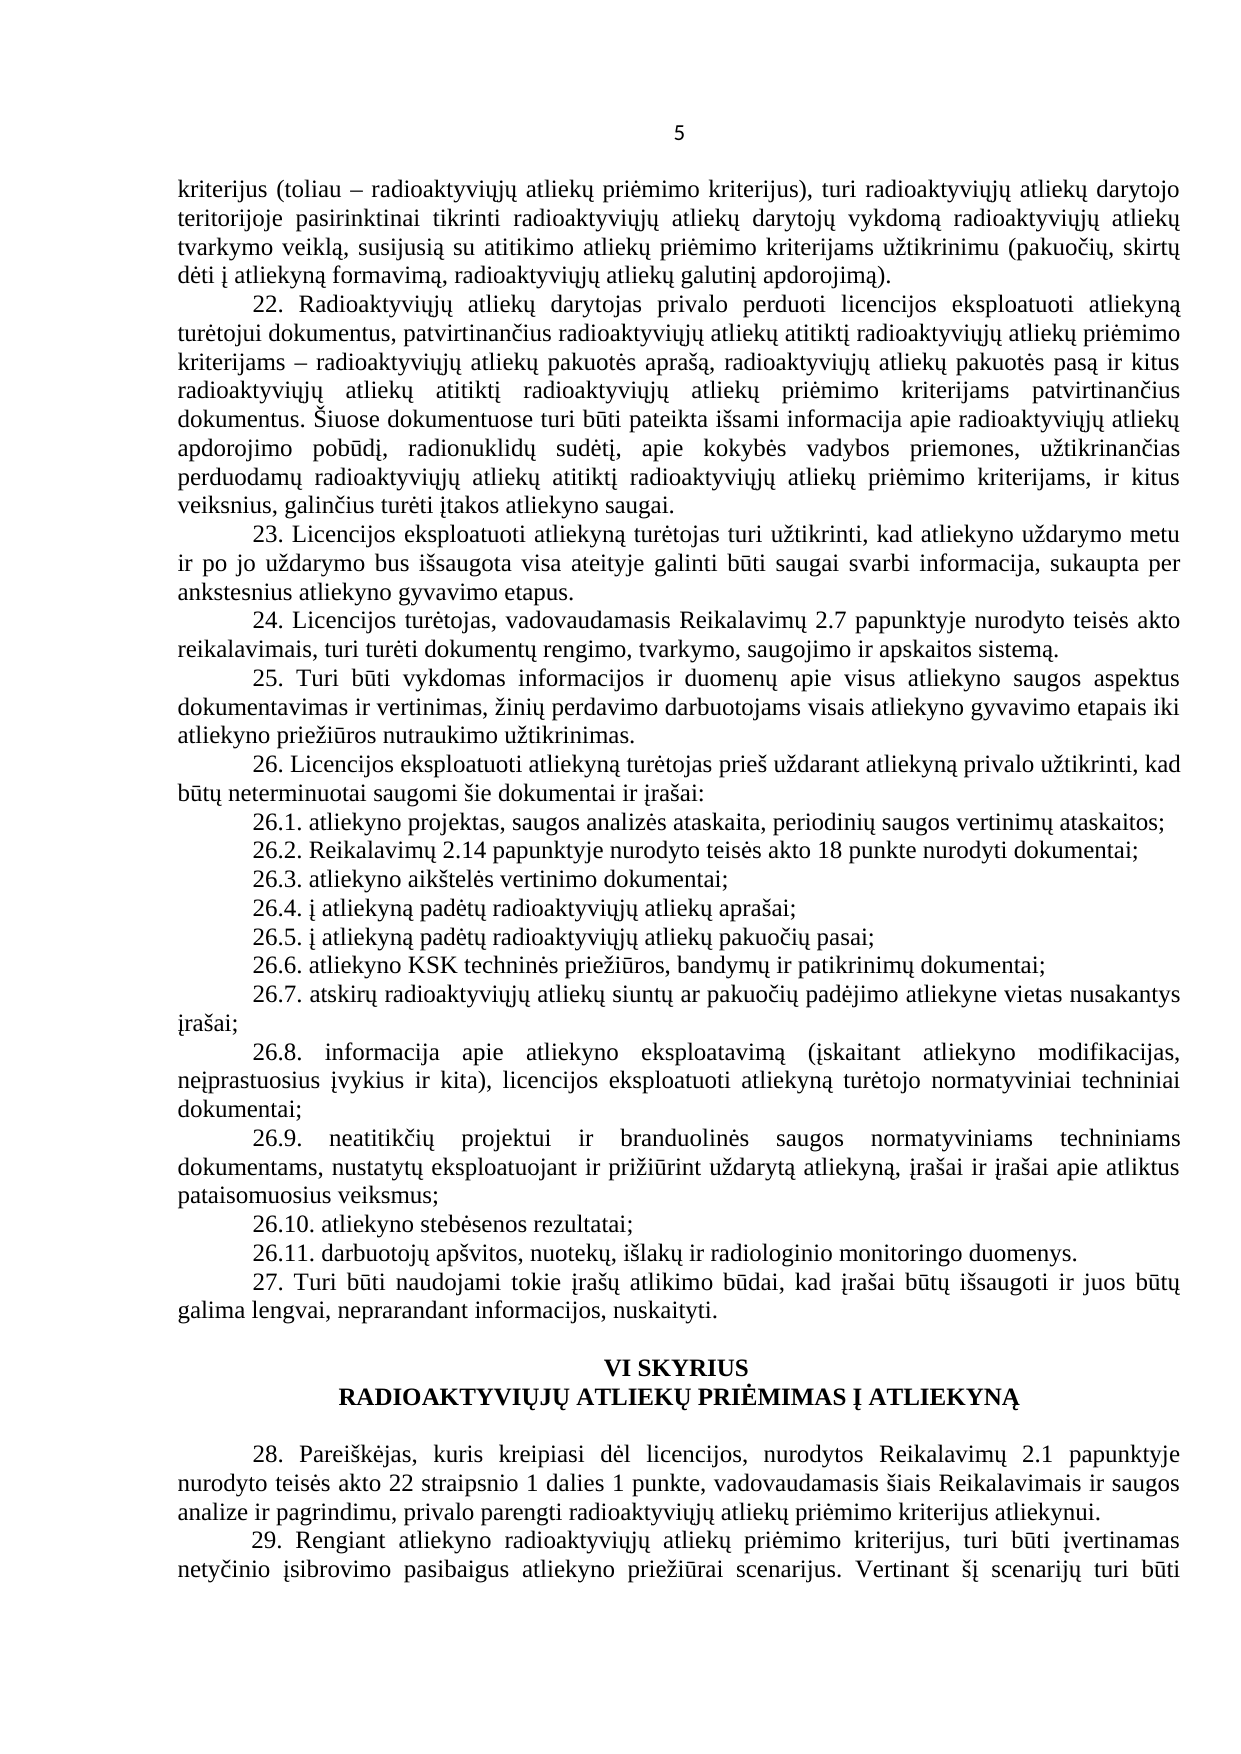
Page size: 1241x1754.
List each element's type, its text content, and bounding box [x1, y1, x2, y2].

text 29. Rengiant atliekyno radioaktyviųjų atliekų priėmimo kriterijus, turi būti įvertinamas netyčinio įsibrovimo pasibaigus atliekyno priežiūrai scenarijus. Vertinant šį scenarijų turi būti [177, 1525, 1181, 1583]
text 26.7. atskirų radioaktyviųjų atliekų siuntų ar pakuočių padėjimo atliekyne vietas nusakantys įrašai; [177, 979, 1181, 1037]
text 27. Turi būti naudojami tokie įrašų atlikimo būdai, kad įrašai būtų išsaugoti ir juos būtų galima lengvai, neprarandant informacijos, nuskaityti. [177, 1267, 1181, 1324]
text 26.3. atliekyno aikštelės vertinimo dokumentai; [177, 864, 1181, 893]
text VI SKYRIUs [177, 1353, 1181, 1382]
text 24. Licencijos turėtojas, vadovaudamasis Reikalavimų 2.7 papunktyje nurodyto teisės akto reikalavimais, turi turėti dokumentų rengimo, tvarkymo, saugojimo ir apskaitos sistemą. [177, 605, 1181, 663]
text 26.4. į atliekyną padėtų radioaktyviųjų atliekų aprašai; [177, 893, 1181, 922]
text 26.9. neatitikčių projektui ir branduolinės saugos normatyviniams techniniams dokumentams, nustatytų eksploatuojant ir prižiūrint uždarytą atliekyną, įrašai ir įrašai apie atliktus pataisomuosius veiksmus; [177, 1123, 1181, 1209]
text 26.5. į atliekyną padėtų radioaktyviųjų atliekų pakuočių pasai; [177, 922, 1181, 950]
text 26.8. informacija apie atliekyno eksploatavimą (įskaitant atliekyno modifikacijas, neįprastuosius įvykius ir kita), licencijos eksploatuoti atliekyną turėtojo normatyviniai techniniai dokumentai; [177, 1037, 1181, 1123]
text RADIOAKTYVIŲJŲ Atliekų priĖMimas į atliekyną [177, 1382, 1181, 1410]
text 26.1. atliekyno projektas, saugos analizės ataskaita, periodinių saugos vertinimų ataskaitos; [177, 807, 1181, 835]
text 26.10. atliekyno stebėsenos rezultatai; [177, 1209, 1181, 1238]
text 26.2. Reikalavimų 2.14 papunktyje nurodyto teisės akto 18 punkte nurodyti dokumentai; [177, 835, 1181, 864]
text 25. Turi būti vykdomas informacijos ir duomenų apie visus atliekyno saugos aspektus dokumentavimas ir vertinimas, žinių perdavimo darbuotojams visais atliekyno gyvavimo etapais iki atliekyno priežiūros nutraukimo užtikrinimas. [177, 663, 1181, 749]
text 26.6. atliekyno KSK techninės priežiūros, bandymų ir patikrinimų dokumentai; [177, 950, 1181, 979]
text 28. Pareiškėjas, kuris kreipiasi dėl licencijos, nurodytos Reikalavimų 2.1 papunktyje nurodyto teisės akto 22 straipsnio 1 dalies 1 punkte, vadovaudamasis šiais Reikalavimais ir saugos analize ir pagrindimu, privalo parengti radioaktyviųjų atliekų priėmimo kriterijus atliekynui. [177, 1439, 1181, 1525]
text kriterijus (toliau – radioaktyviųjų atliekų priėmimo kriterijus), turi radioaktyviųjų atliekų darytojo teritorijoje pasirinktinai tikrinti radioaktyviųjų atliekų darytojų vykdomą radioaktyviųjų atliekų tvarkymo veiklą, susijusią su atitikimo atliekų priėmimo kriterijams užtikrinimu (pakuočių, skirtų dėti į atliekyną formavimą, radioaktyviųjų atliekų galutinį apdorojimą). [177, 174, 1181, 289]
text 23. Licencijos eksploatuoti atliekyną turėtojas turi užtikrinti, kad atliekyno uždarymo metu ir po jo uždarymo bus išsaugota visa ateityje galinti būti saugai svarbi informacija, sukaupta per ankstesnius atliekyno gyvavimo etapus. [177, 519, 1181, 605]
text 26. Licencijos eksploatuoti atliekyną turėtojas prieš uždarant atliekyną privalo užtikrinti, kad būtų neterminuotai saugomi šie dokumentai ir įrašai: [177, 749, 1181, 807]
text 22. Radioaktyviųjų atliekų darytojas privalo perduoti licencijos eksploatuoti atliekyną turėtojui dokumentus, patvirtinančius radioaktyviųjų atliekų atitiktį radioaktyviųjų atliekų priėmimo kriterijams – radioaktyviųjų atliekų pakuotės aprašą, radioaktyviųjų atliekų pakuotės pasą ir kitus radioaktyviųjų atliekų atitiktį radioaktyviųjų atliekų priėmimo kriterijams patvirtinančius dokumentus. Šiuose dokumentuose turi būti pateikta išsami informacija apie radioaktyviųjų atliekų apdorojimo pobūdį, radionuklidų sudėtį, apie kokybės vadybos priemones, užtikrinančias perduodamų radioaktyviųjų atliekų atitiktį radioaktyviųjų atliekų priėmimo kriterijams, ir kitus veiksnius, galinčius turėti įtakos atliekyno saugai. [177, 289, 1181, 519]
text 26.11. darbuotojų apšvitos, nuotekų, išlakų ir radiologinio monitoringo duomenys. [177, 1238, 1181, 1267]
